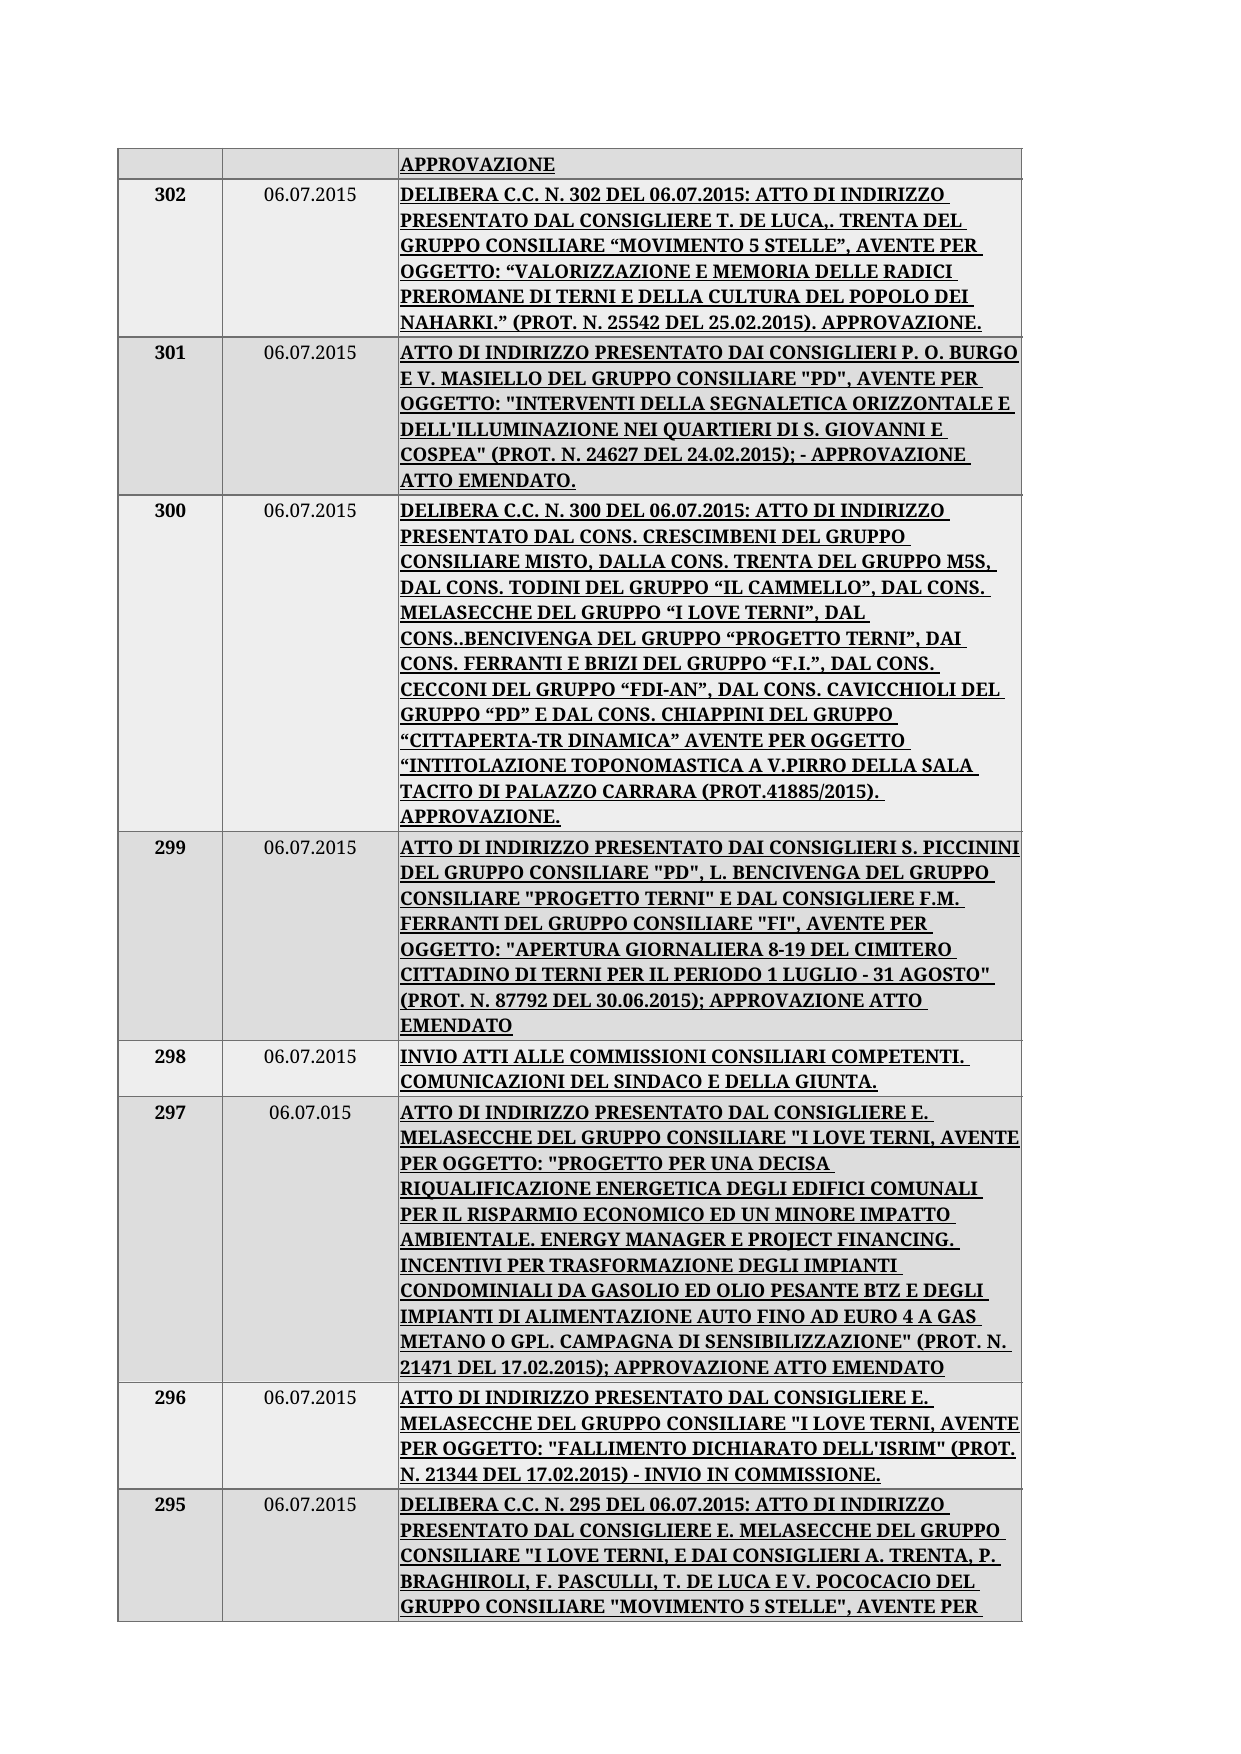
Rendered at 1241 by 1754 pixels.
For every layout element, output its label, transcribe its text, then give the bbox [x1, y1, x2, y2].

table_cell 06.07.2015 [223, 1383, 398, 1488]
table_cell 298 [119, 1041, 222, 1096]
table_cell APPROVAZIONE [399, 149, 1021, 178]
table_cell 06.07.2015 [223, 338, 398, 494]
table_cell 296 [119, 1383, 222, 1488]
table_cell 06.07.2015 [223, 496, 398, 831]
table_cell 297 [119, 1097, 222, 1381]
table_cell DELIBERA C.C. N. 300 DEL 06.07.2015: ATTO DI INDIRIZZO PRESENTATO DAL CONS. CRESCIMBENI DEL GRUPPO CONSILIARE MISTO, DALLA CONS. TRENTA DEL GRUPPO M5S, DAL CONS. TODINI DEL GRUPPO “IL CAMMELLO”, DAL CONS. MELASECCHE DEL GRUPPO “I LOVE TERNI”, DAL CONS..BENCIVENGA DEL GRUPPO “PROGETTO TERNI”, DAI CONS. FERRANTI E BRIZI DEL GRUPPO “F.I.”, DAL CONS. CECCONI DEL GRUPPO “FDI-AN”, DAL CONS. CAVICCHIOLI DEL GRUPPO “PD” E DAL CONS. CHIAPPINI DEL GRUPPO “CITTAPERTA-TR DINAMICA” AVENTE PER OGGETTO “INTITOLAZIONE TOPONOMASTICA A V.PIRRO DELLA SALA TACITO DI PALAZZO CARRARA (PROT.41885/2015). APPROVAZIONE. [399, 496, 1021, 831]
table_cell 302 [119, 180, 222, 336]
table_cell ATTO DI INDIRIZZO PRESENTATO DAL CONSIGLIERE E. MELASECCHE DEL GRUPPO CONSILIARE "I LOVE TERNI, AVENTE PER OGGETTO: "FALLIMENTO DICHIARATO DELL'ISRIM" (PROT. N. 21344 DEL 17.02.2015) - INVIO IN COMMISSIONE. [399, 1383, 1021, 1488]
table_cell 295 [119, 1490, 222, 1621]
table_cell DELIBERA C.C. N. 302 DEL 06.07.2015: ATTO DI INDIRIZZO PRESENTATO DAL CONSIGLIERE T. DE LUCA,. TRENTA DEL GRUPPO CONSILIARE “MOVIMENTO 5 STELLE”, AVENTE PER OGGETTO: “VALORIZZAZIONE E MEMORIA DELLE RADICI PREROMANE DI TERNI E DELLA CULTURA DEL POPOLO DEI NAHARKI.” (PROT. N. 25542 DEL 25.02.2015). APPROVAZIONE. [399, 180, 1021, 336]
table_cell 301 [119, 338, 222, 494]
table_cell INVIO ATTI ALLE COMMISSIONI CONSILIARI COMPETENTI. COMUNICAZIONI DEL SINDACO E DELLA GIUNTA. [399, 1041, 1021, 1096]
table_cell [223, 149, 398, 178]
table_cell 06.07.015 [223, 1097, 398, 1381]
table_cell 06.07.2015 [223, 1041, 398, 1096]
table_cell 06.07.2015 [223, 180, 398, 336]
table_cell ATTO DI INDIRIZZO PRESENTATO DAI CONSIGLIERI S. PICCININI DEL GRUPPO CONSILIARE "PD", L. BENCIVENGA DEL GRUPPO CONSILIARE "PROGETTO TERNI" E DAL CONSIGLIERE F.M. FERRANTI DEL GRUPPO CONSILIARE "FI", AVENTE PER OGGETTO: "APERTURA GIORNALIERA 8-19 DEL CIMITERO CITTADINO DI TERNI PER IL PERIODO 1 LUGLIO - 31 AGOSTO" (PROT. N. 87792 DEL 30.06.2015); APPROVAZIONE ATTO EMENDATO [399, 832, 1021, 1040]
table_cell 06.07.2015 [223, 1490, 398, 1621]
table_cell [119, 149, 222, 178]
table_cell 300 [119, 496, 222, 831]
table_cell ATTO DI INDIRIZZO PRESENTATO DAI CONSIGLIERI P. O. BURGO E V. MASIELLO DEL GRUPPO CONSILIARE "PD", AVENTE PER OGGETTO: "INTERVENTI DELLA SEGNALETICA ORIZZONTALE E DELL'ILLUMINAZIONE NEI QUARTIERI DI S. GIOVANNI E COSPEA" (PROT. N. 24627 DEL 24.02.2015); - APPROVAZIONE ATTO EMENDATO. [399, 338, 1021, 494]
table_cell DELIBERA C.C. N. 295 DEL 06.07.2015: ATTO DI INDIRIZZO PRESENTATO DAL CONSIGLIERE E. MELASECCHE DEL GRUPPO CONSILIARE "I LOVE TERNI, E DAI CONSIGLIERI A. TRENTA, P. BRAGHIROLI, F. PASCULLI, T. DE LUCA E V. POCOCACIO DEL GRUPPO CONSILIARE "MOVIMENTO 5 STELLE", AVENTE PER [399, 1490, 1021, 1621]
table_cell 06.07.2015 [223, 832, 398, 1040]
table_cell 299 [119, 832, 222, 1040]
table_cell ATTO DI INDIRIZZO PRESENTATO DAL CONSIGLIERE E. MELASECCHE DEL GRUPPO CONSILIARE "I LOVE TERNI, AVENTE PER OGGETTO: "PROGETTO PER UNA DECISA RIQUALIFICAZIONE ENERGETICA DEGLI EDIFICI COMUNALI PER IL RISPARMIO ECONOMICO ED UN MINORE IMPATTO AMBIENTALE. ENERGY MANAGER E PROJECT FINANCING. INCENTIVI PER TRASFORMAZIONE DEGLI IMPIANTI CONDOMINIALI DA GASOLIO ED OLIO PESANTE BTZ E DEGLI IMPIANTI DI ALIMENTAZIONE AUTO FINO AD EURO 4 A GAS METANO O GPL. CAMPAGNA DI SENSIBILIZZAZIONE" (PROT. N. 21471 DEL 17.02.2015); APPROVAZIONE ATTO EMENDATO [399, 1097, 1021, 1381]
